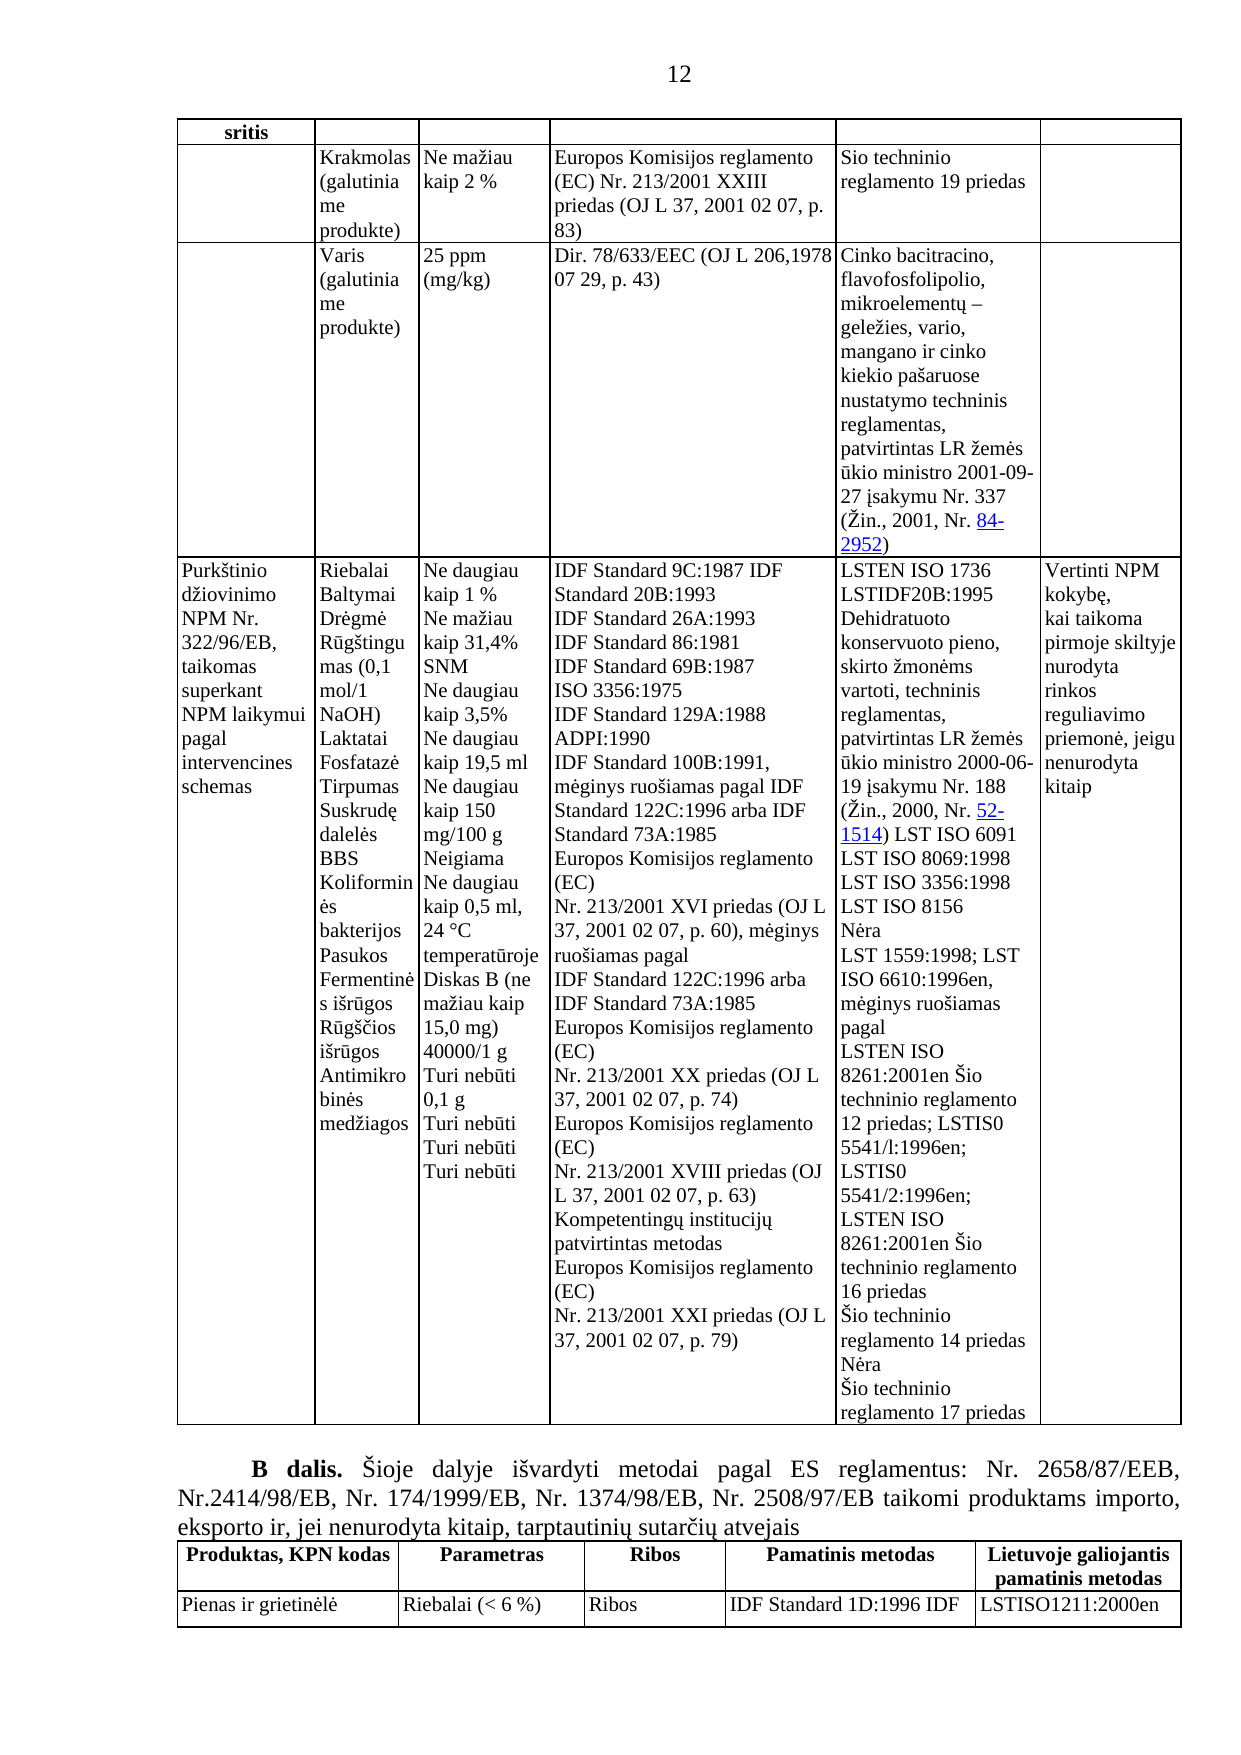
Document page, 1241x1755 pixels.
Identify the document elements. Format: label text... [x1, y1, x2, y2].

table_header Pamatinis metodas [726, 1542, 975, 1590]
table_header [837, 120, 1040, 144]
table_cell Varis (galutiniame produkte) [316, 243, 418, 556]
table_cell Purkštinio džiovinimo NPM Nr. 322/96/EB, taikomas superkant NPM laikymui pagal intervencines schemas [178, 558, 314, 1424]
table_cell [178, 243, 314, 556]
table_cell IDF Standard 9C:1987 IDF Standard 20B:1993 IDF Standard 26A:1993 IDF Standard 86:1981 IDF Standard 69B:1987 ISO 3356:1975 IDF Standard 129A:1988 ADPI:1990 IDF Standard 100B:1991, mėginys ruošiamas pagal IDF Standard 122C:1996 arba IDF Standard 73A:1985 Europos Komisijos reglamento (EC) Nr. 213/2001 XVI priedas (OJ L 37, 2001 02 07, p. 60), mėginys ruošiamas pagal IDF Standard 122C:1996 arba IDF Standard 73A:1985 Europos Komisijos reglamento (EC) Nr. 213/2001 XX priedas (OJ L 37, 2001 02 07, p. 74) Europos Komisijos reglamento (EC) Nr. 213/2001 XVIII priedas (OJ L 37, 2001 02 07, p. 63) Kompetentingų institucijų patvirtintas metodas Europos Komisijos reglamento (EC) Nr. 213/2001 XXI priedas (OJ L 37, 2001 02 07, p. 79) [551, 558, 835, 1424]
table_cell [178, 145, 314, 242]
table_cell Pienas ir grietinėlė nekoncentruoti, be cukraus ir kitų šaldiklių, 0401 [178, 1592, 398, 1626]
table_cell Dir. 78/633/EEC (OJ L 206,1978 07 29, p. 43) [551, 243, 835, 556]
table_cell [1041, 243, 1180, 556]
text B dalis. Šioje dalyje išvardyti metodai pagal ES reglamentus: Nr. 2658/87/EEB, Nr.2414/98/EB, Nr. 174/1999/EB, Nr. 1374/98/EB, Nr. 2508/97/EB taikomi produktams importo, eksporto ir, jei nenurodyta kitaip, tarptautinių sutarčių atvejais [177, 1454, 1181, 1540]
table_cell LSTISO1211:2000en [976, 1592, 1180, 1626]
table_cell Vertinti NPM kokybę, kai taikoma pirmoje skiltyje nurodyta rinkos reguliavimo priemonė, jeigu nenurodyta kitaip [1041, 558, 1180, 1424]
table_cell Riebalai (< 6 %) [399, 1592, 584, 1626]
table_cell Ne mažiau kaip 2 % [420, 145, 549, 242]
table_header Produktas, KPN kodas [178, 1542, 398, 1590]
table_cell Riebalai Baltymai Drėgmė Rūgštingumas (0,1 mol/1 NaOH) Laktatai Fosfatazė Tirpumas Suskrudę dalelės BBS Koliforminės bakterijos Pasukos Fermentinės išrūgos Rūgščios išrūgos Antimikrobinės medžiagos [316, 558, 418, 1424]
table_header Parametras [399, 1542, 584, 1590]
table_cell IDF Standard 1D:1996 IDF [726, 1592, 975, 1626]
table_cell [1041, 145, 1180, 242]
table_cell Sio techninio reglamento 19 priedas [837, 145, 1040, 242]
table_header [551, 120, 835, 144]
table_cell Ribos [585, 1592, 725, 1626]
table_header Ribos [585, 1542, 725, 1590]
table_header [316, 120, 418, 144]
table_cell Ne daugiau kaip 1 % Ne mažiau kaip 31,4% SNM Ne daugiau kaip 3,5% Ne daugiau kaip 19,5 ml Ne daugiau kaip 150 mg/100 g Neigiama Ne daugiau kaip 0,5 ml, 24 °C temperatūroje Diskas B (ne mažiau kaip 15,0 mg) 40000/1 g Turi nebūti 0,1 g Turi nebūti Turi nebūti Turi nebūti [420, 558, 549, 1424]
table_header [420, 120, 549, 144]
table_cell 25 ppm (mg/kg) [420, 243, 549, 556]
table_header [1041, 120, 1180, 144]
